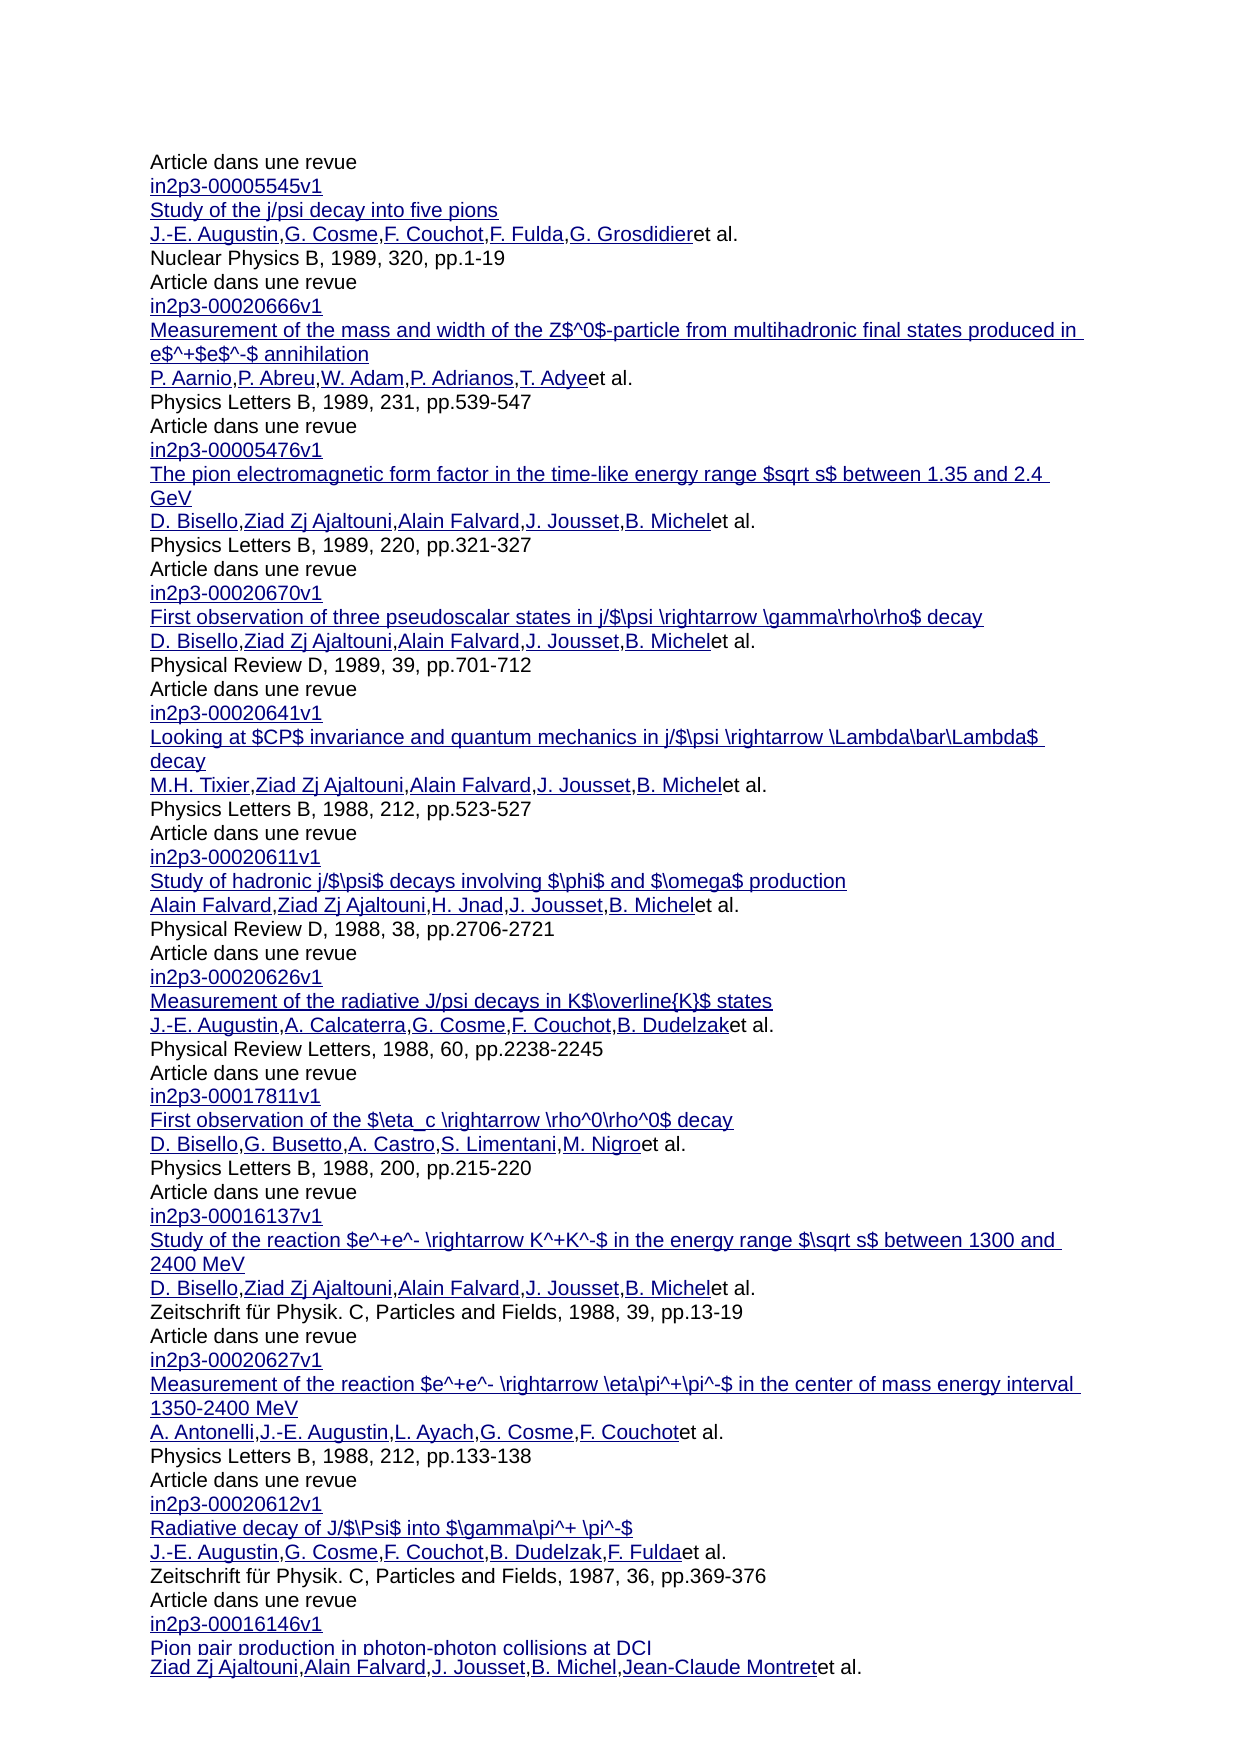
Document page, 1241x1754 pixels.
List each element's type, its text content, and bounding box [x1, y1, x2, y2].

table_cell Measurement of the reaction $e^+e^- \rightarrow \eta\pi^+\pi^-$ in the center of mass energy interval 1350-2400 MeV A. Antonelli,J.-E. Augustin,L. Ayach,G. Cosme,F. Couchotet al. Physics Letters B, 1988, 212, pp.133-138 Article dans une revue in2p3-00020612v1 [150, 1372, 1090, 1516]
table_cell First observation of the $\eta_c \rightarrow \rho^0\rho^0$ decay D. Bisello,G. Busetto,A. Castro,S. Limentani,M. Nigroet al. Physics Letters B, 1988, 200, pp.215-220 Article dans une revue in2p3-00016137v1 [150, 1108, 1090, 1228]
table_cell Measurement of the radiative J/psi decays in K$\overline{K}$ states J.-E. Augustin,A. Calcaterra,G. Cosme,F. Couchot,B. Dudelzaket al. Physical Review Letters, 1988, 60, pp.2238-2245 Article dans une revue in2p3-00017811v1 [150, 989, 1090, 1108]
table_cell Radiative decay of J/$\Psi$ into $\gamma\pi^+ \pi^-$ J.-E. Augustin,G. Cosme,F. Couchot,B. Dudelzak,F. Fuldaet al. Zeitschrift für Physik. C, Particles and Fields, 1987, 36, pp.369-376 Article dans une revue in2p3-00016146v1 [150, 1516, 1090, 1635]
table_cell Study of hadronic j/$\psi$ decays involving $\phi$ and $\omega$ production Alain Falvard,Ziad Zj Ajaltouni,H. Jnad,J. Jousset,B. Michelet al. Physical Review D, 1988, 38, pp.2706-2721 Article dans une revue in2p3-00020626v1 [150, 869, 1090, 988]
table_cell Looking at $CP$ invariance and quantum mechanics in j/$\psi \rightarrow \Lambda\bar\Lambda$ decay M.H. Tixier,Ziad Zj Ajaltouni,Alain Falvard,J. Jousset,B. Michelet al. Physics Letters B, 1988, 212, pp.523-527 Article dans une revue in2p3-00020611v1 [150, 725, 1090, 869]
table_cell Article dans une revue in2p3-00005545v1 [150, 150, 1090, 198]
table_cell Study of the reaction $e^+e^- \rightarrow K^+K^-$ in the energy range $\sqrt s$ between 1300 and 2400 MeV D. Bisello,Ziad Zj Ajaltouni,Alain Falvard,J. Jousset,B. Michelet al. Zeitschrift für Physik. C, Particles and Fields, 1988, 39, pp.13-19 Article dans une revue in2p3-00020627v1 [150, 1228, 1090, 1372]
table_cell Measurement of the mass and width of the Z$^0$-particle from multihadronic final states produced in e$^+$e$^-$ annihilation P. Aarnio,P. Abreu,W. Adam,P. Adrianos,T. Adyeet al. Physics Letters B, 1989, 231, pp.539-547 Article dans une revue in2p3-00005476v1 [150, 318, 1090, 461]
table_cell First observation of three pseudoscalar states in j/$\psi \rightarrow \gamma\rho\rho$ decay D. Bisello,Ziad Zj Ajaltouni,Alain Falvard,J. Jousset,B. Michelet al. Physical Review D, 1989, 39, pp.701-712 Article dans une revue in2p3-00020641v1 [150, 605, 1090, 725]
table_cell Study of the j/psi decay into five pions J.-E. Augustin,G. Cosme,F. Couchot,F. Fulda,G. Grosdidieret al. Nuclear Physics B, 1989, 320, pp.1-19 Article dans une revue in2p3-00020666v1 [150, 198, 1090, 318]
table_cell The pion electromagnetic form factor in the time-like energy range $sqrt s$ between 1.35 and 2.4 GeV D. Bisello,Ziad Zj Ajaltouni,Alain Falvard,J. Jousset,B. Michelet al. Physics Letters B, 1989, 220, pp.321-327 Article dans une revue in2p3-00020670v1 [150, 461, 1090, 605]
table_cell Pion pair production in photon-photon collisions at DCI Ziad Zj Ajaltouni,Alain Falvard,J. Jousset,B. Michel,Jean-Claude Montretet al. [150, 1635, 1090, 1679]
